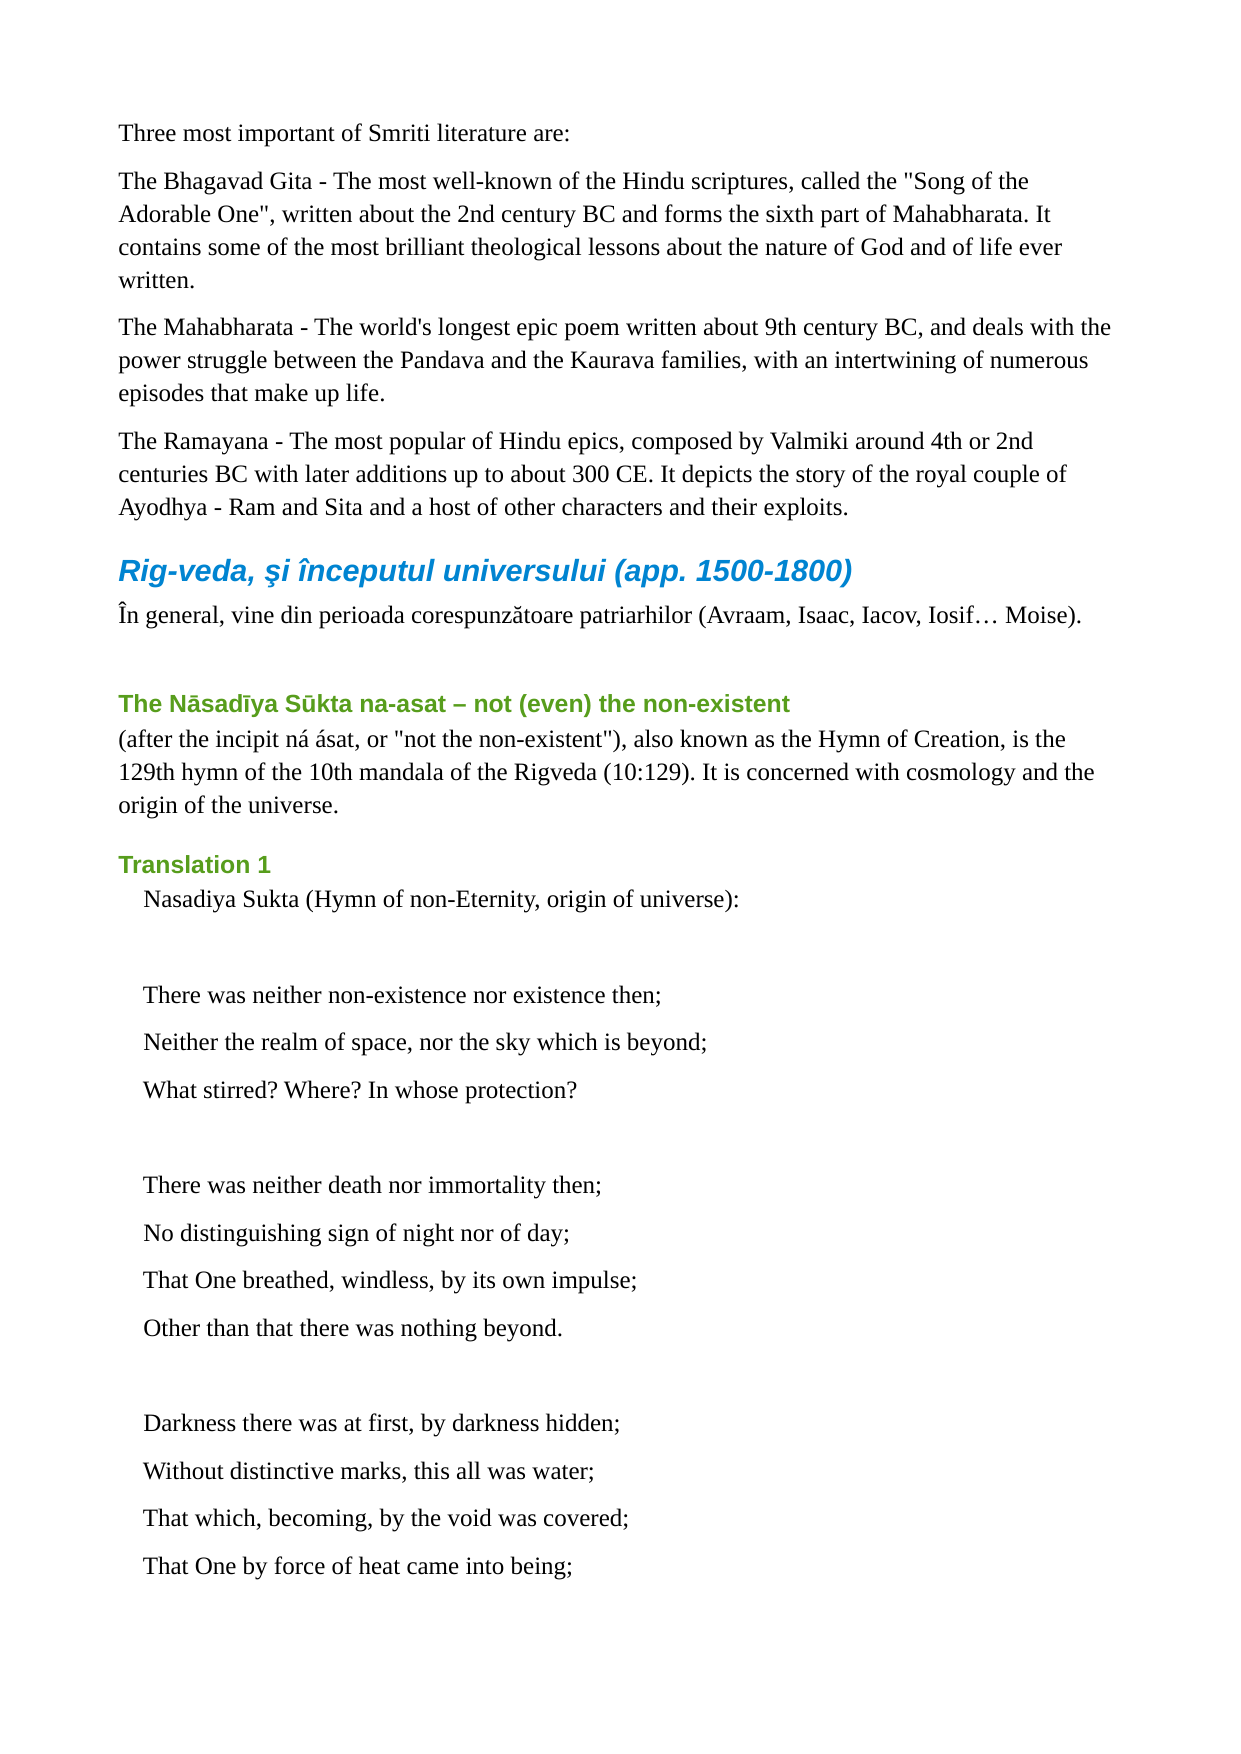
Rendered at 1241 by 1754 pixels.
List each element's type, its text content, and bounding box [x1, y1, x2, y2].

text (after the incipit ná ásat, or "not the non-existent"), also known as the Hymn of Creation, is the 129th hymn of the 10th mandala of the Rigveda (10:129). It is concerned with cosmology and the origin of the universe. [118, 724, 1122, 818]
text That which, becoming, by the void was covered; [118, 1503, 1122, 1532]
text Three most important of Smriti literature are: [118, 118, 1122, 147]
text That One breathed, windless, by its own impulse; [118, 1265, 1122, 1294]
text Neither the realm of space, nor the sky which is beyond; [118, 1027, 1122, 1056]
subtitle Translation 1 [118, 850, 1122, 878]
text În general, vine din perioada corespunzătoare patriarhilor (Avraam, Isaac, Iacov, Iosif… Moise). [118, 600, 1122, 629]
text The Ramayana - The most popular of Hindu epics, composed by Valmiki around 4th or 2nd centuries BC with later additions up to about 300 CE. It depicts the story of the royal couple of Ayodhya - Ram and Sita and a host of other characters and their exploits. [118, 426, 1122, 521]
text The Bhagavad Gita - The most well-known of the Hindu scriptures, called the "Song of the Adorable One", written about the 2nd century BC and forms the sixth part of Mahabharata. It contains some of the most brilliant theological lessons about the nature of God and of life ever written. [118, 166, 1122, 293]
text Nasadiya Sukta (Hymn of non-Eternity, origin of universe): [118, 884, 1122, 913]
text What stirred? Where? In whose protection? [118, 1075, 1122, 1104]
text Other than that there was nothing beyond. [118, 1313, 1122, 1342]
text Darkness there was at first, by darkness hidden; [118, 1408, 1122, 1437]
text There was neither non-existence nor existence then; [118, 980, 1122, 1008]
text That One by force of heat came into being; [118, 1551, 1122, 1580]
subtitle Rig-veda, şi începutul universului (app. 1500-1800) [118, 552, 1122, 587]
text The Mahabharata - The world's longest epic poem written about 9th century BC, and deals with the power struggle between the Pandava and the Kaurava families, with an intertwining of numerous episodes that make up life. [118, 312, 1122, 407]
text There was neither death nor immortality then; [118, 1170, 1122, 1199]
text Without distinctive marks, this all was water; [118, 1456, 1122, 1484]
text No distinguishing sign of night nor of day; [118, 1218, 1122, 1247]
subtitle The Nāsadīya Sūkta na-asat – not (even) the non-existent [118, 689, 1122, 717]
